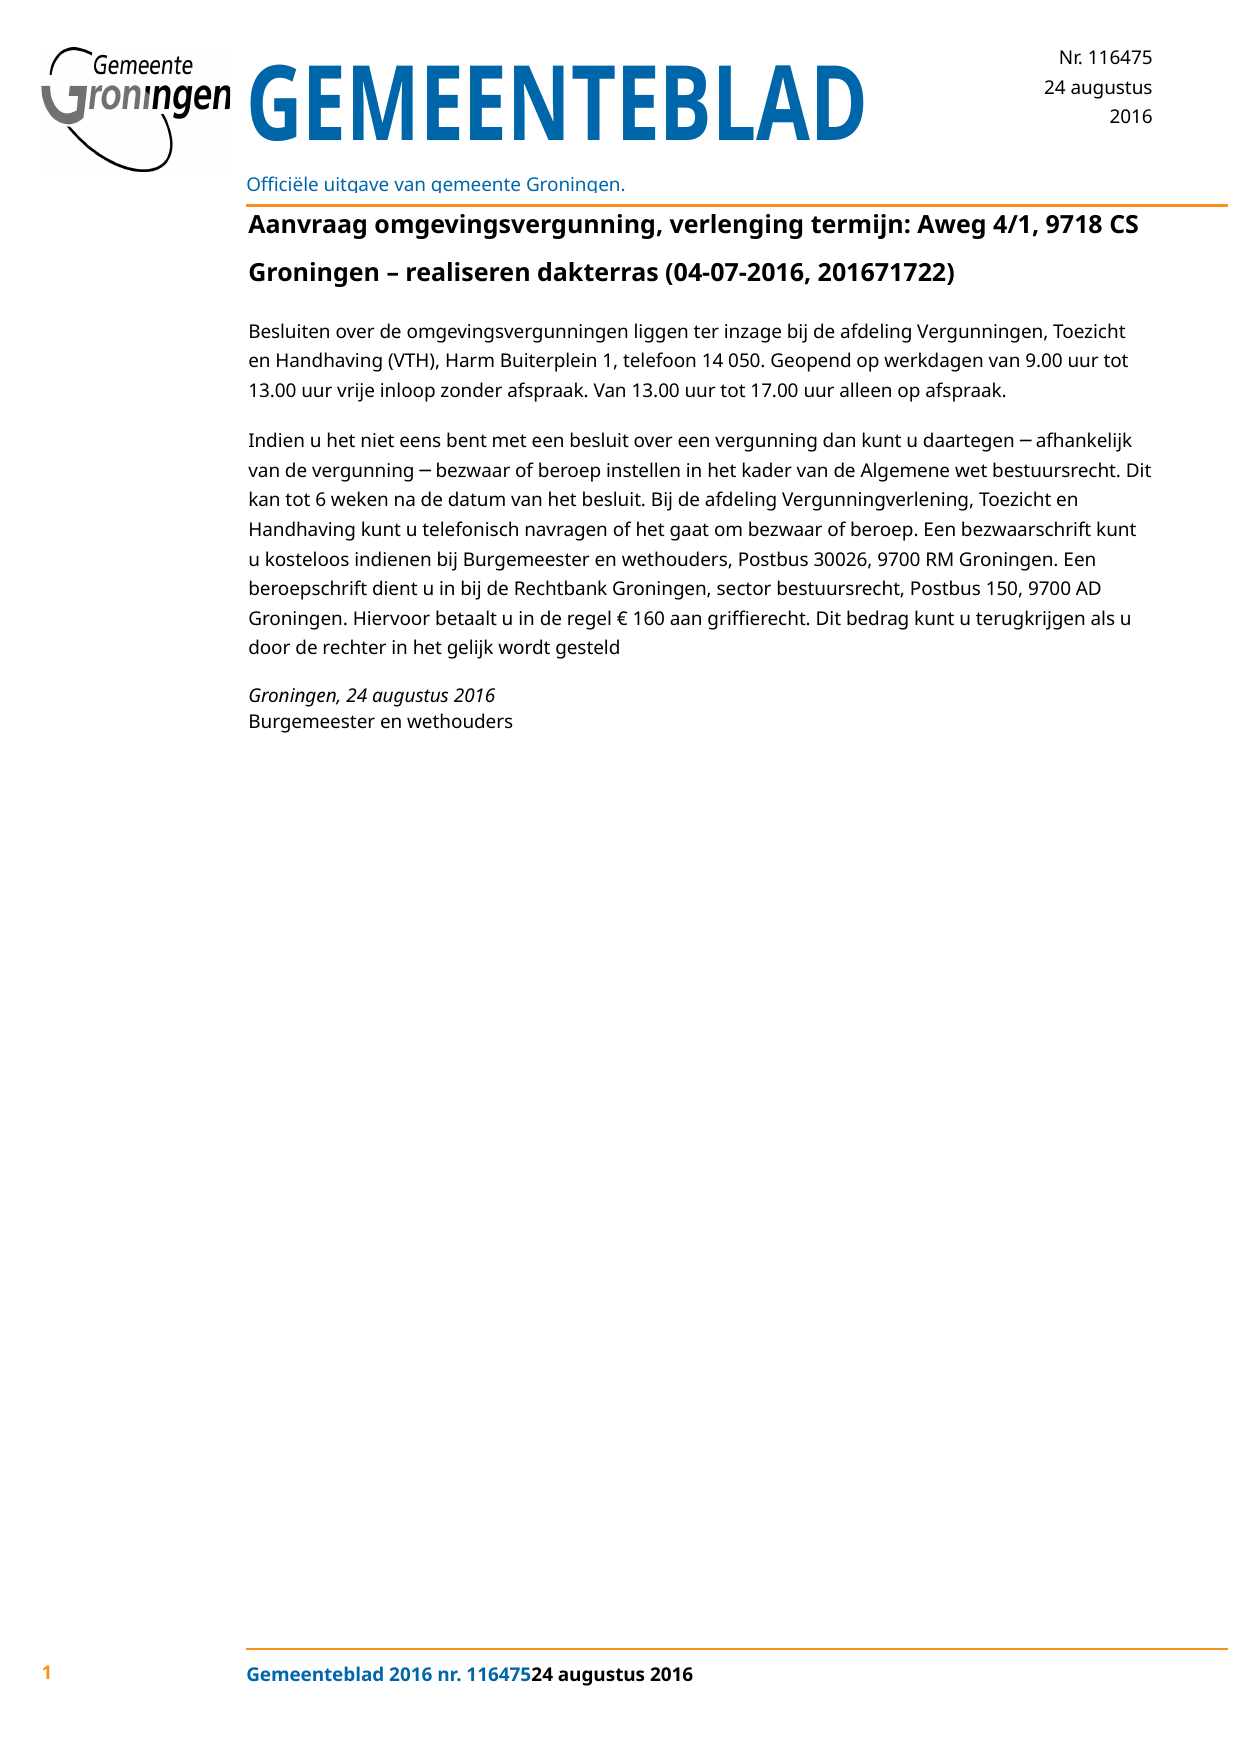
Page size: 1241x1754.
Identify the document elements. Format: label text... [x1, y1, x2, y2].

text Indien u het niet eens bent met een besluit over een vergunning dan kunt u daartegen ─ afhankelijk van de vergunning ─ bezwaar of beroep instellen in het kader van de Algemene wet bestuursrecht. Dit kan tot 6 weken na de datum van het besluit. Bij de afdeling Vergunningverlening, Toezicht en Handhaving kunt u telefonisch navragen of het gaat om bezwaar of beroep. Een bezwaarschrift kunt u kosteloos indienen bij Burgemeester en wethouders, Postbus 30026, 9700 RM Groningen. Een beroepschrift dient u in bij de Rechtbank Groningen, sector bestuursrecht, Postbus 150, 9700 AD Groningen. Hiervoor betaalt u in de regel € 160 aan griffierecht. Dit bedrag kunt u terugkrijgen als u door de rechter in het gelijk wordt gesteld [248, 427, 1152, 660]
text Aanvraag omgevingsvergunning, verlenging termijn: Aweg 4/1, 9718 CS Groningen – realiseren dakterras (04-07-2016, 201671722) [248, 207, 1152, 288]
text Burgemeester en wethouders [248, 708, 1152, 734]
picture [41, 47, 231, 172]
text Besluiten over de omgevingsvergunningen liggen ter inzage bij de afdeling Vergunningen, Toezicht en Handhaving (VTH), Harm Buiterplein 1, telefoon 14 050. Geopend op werkdagen van 9.00 uur tot 13.00 uur vrije inloop zonder afspraak. Van 13.00 uur tot 17.00 uur alleen op afspraak. [248, 318, 1152, 403]
text Groningen, 24 augustus 2016 [248, 682, 1152, 708]
